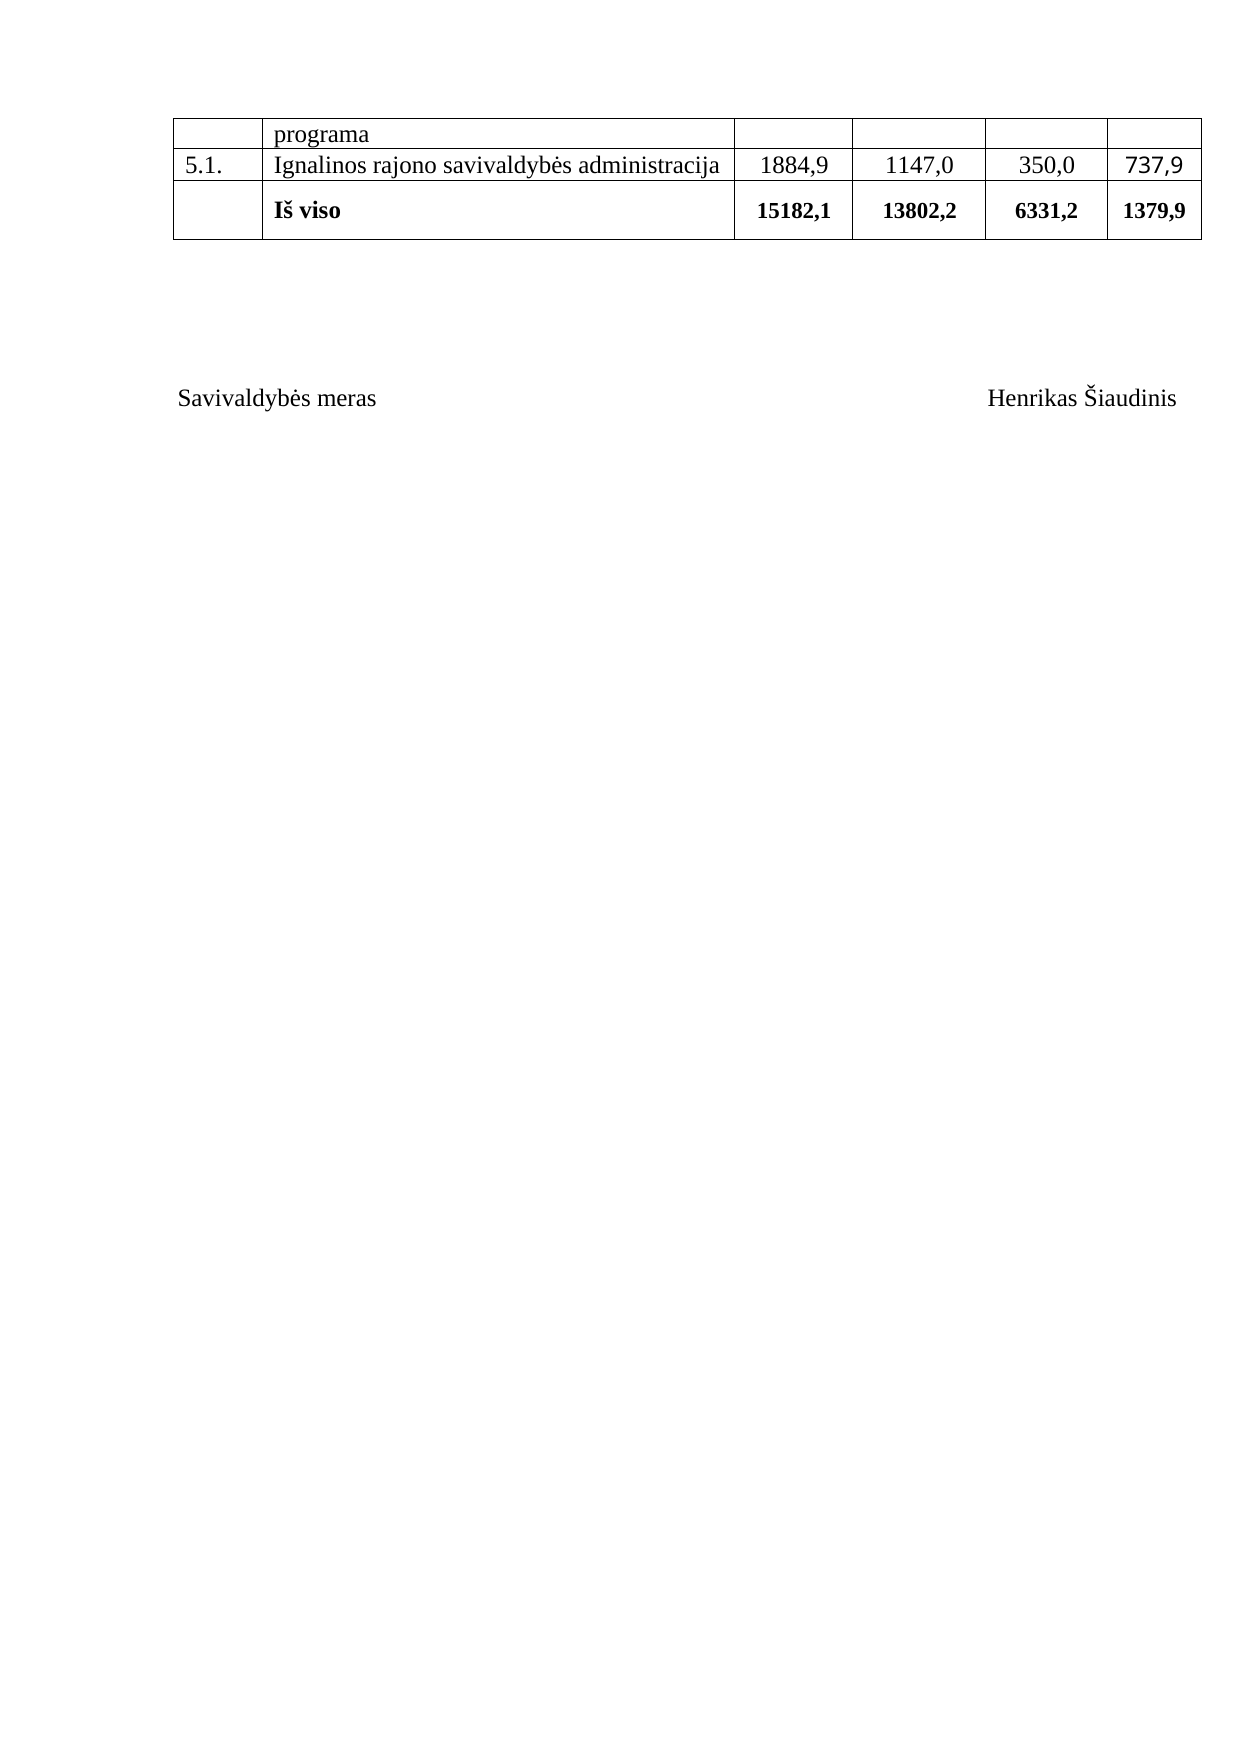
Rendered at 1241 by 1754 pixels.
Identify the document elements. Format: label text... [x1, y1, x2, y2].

table_cell [853, 119, 985, 148]
table_cell [174, 181, 262, 239]
table_cell 15182,1 [735, 181, 852, 239]
table_cell programa [263, 119, 734, 148]
table_cell 737,9 [1108, 149, 1201, 180]
table_cell Iš viso [263, 181, 734, 239]
table_cell [986, 119, 1107, 148]
table_cell 1884,9 [735, 149, 852, 180]
table_cell 1147,0 [853, 149, 985, 180]
table_cell Ignalinos rajono savivaldybės administracija [263, 149, 734, 180]
table_cell 13802,2 [853, 181, 985, 239]
table_cell 5.1. [174, 149, 262, 180]
table_cell [735, 119, 852, 148]
table_cell 350,0 [986, 149, 1107, 180]
text Savivaldybės meras Henrikas Šiaudinis [177, 383, 1181, 412]
table_cell [174, 119, 262, 148]
table_cell [1108, 119, 1201, 148]
table_cell 6331,2 [986, 181, 1107, 239]
table_cell 1379,9 [1108, 181, 1201, 239]
